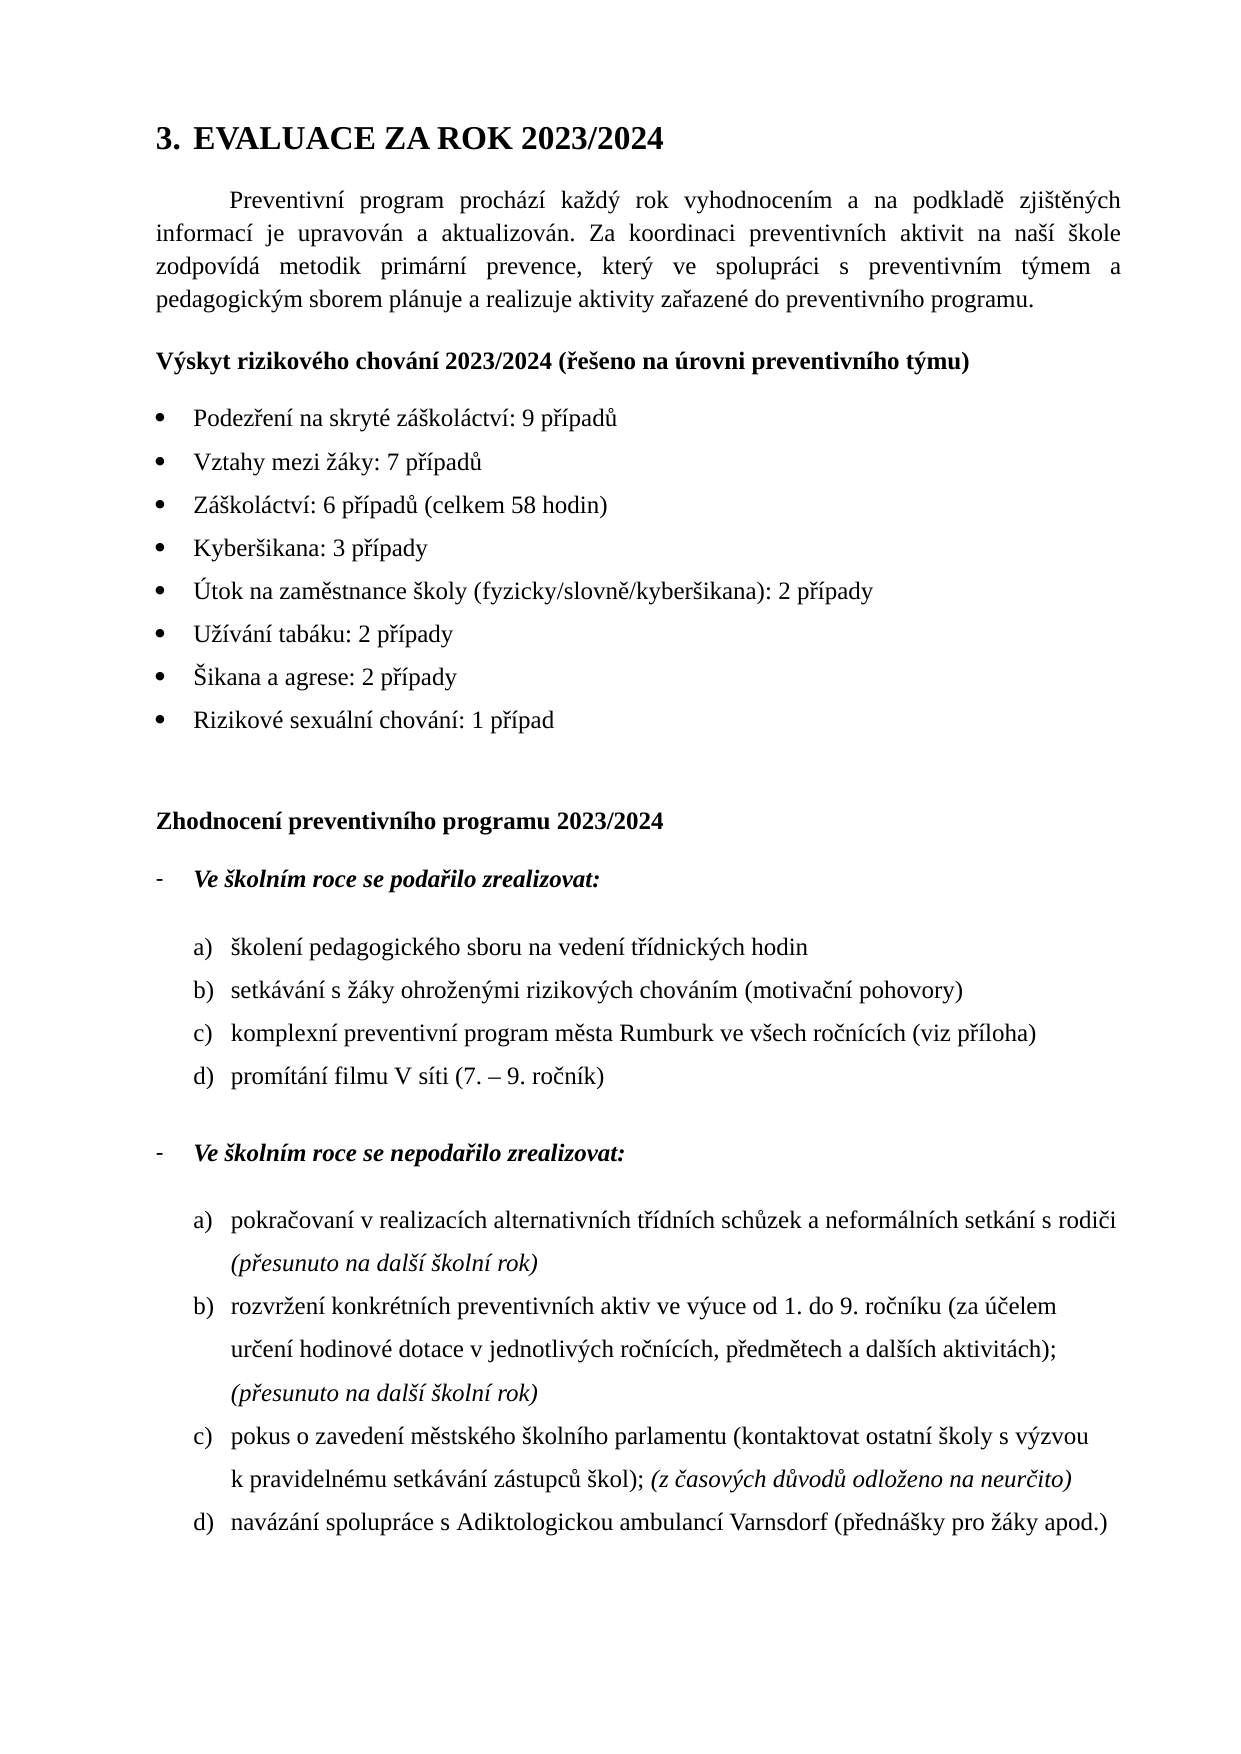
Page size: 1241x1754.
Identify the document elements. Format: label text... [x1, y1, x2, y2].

list Šikana a agrese: 2 případy [156, 662, 1122, 691]
list pokus o zavedení městského školního parlamentu (kontaktovat ostatní školy s výzvou k pravidelnému setkávání zástupců škol); (z časových důvodů odloženo na neurčito) [193, 1421, 1122, 1493]
list Užívání tabáku: 2 případy [156, 619, 1122, 648]
list školení pedagogického sboru na vedení třídnických hodin [193, 932, 1122, 960]
list Rizikové sexuální chování: 1 případ [156, 705, 1122, 734]
list Kyberšikana: 3 případy [156, 533, 1122, 562]
list EVALUACE ZA ROK 2023/2024 [156, 118, 1122, 156]
text Výskyt rizikového chování 2023/2024 (řešeno na úrovni preventivního týmu) [156, 346, 1122, 375]
list Ve školním roce se nepodařilo zrealizovat: [156, 1137, 1122, 1168]
list Útok na zaměstnance školy (fyzicky/slovně/kyberšikana): 2 případy [156, 576, 1122, 605]
text Zhodnocení preventivního programu 2023/2024 [156, 806, 1122, 835]
text Preventivní program prochází každý rok vyhodnocením a na podkladě zjištěných informací je upravován a aktualizován. Za koordinaci preventivních aktivit na naší škole zodpovídá metodik primární prevence, který ve spolupráci s preventivním týmem a pedagogickým sborem plánuje a realizuje aktivity zařazené do preventivního programu. [156, 185, 1122, 313]
list Podezření na skryté záškoláctví: 9 případů [156, 403, 1122, 432]
list rozvržení konkrétních preventivních aktiv ve výuce od 1. do 9. ročníku (za účelem určení hodinové dotace v jednotlivých ročnících, předmětech a dalších aktivitách); (přesunuto na další školní rok) [193, 1291, 1122, 1406]
list pokračovaní v realizacích alternativních třídních schůzek a neformálních setkání s rodiči (přesunuto na další školní rok) [193, 1205, 1122, 1277]
list Vztahy mezi žáky: 7 případů [156, 447, 1122, 475]
list promítání filmu V síti (7. – 9. ročník) [193, 1061, 1122, 1090]
list setkávání s žáky ohroženými rizikových chováním (motivační pohovory) [193, 975, 1122, 1003]
list komplexní preventivní program města Rumburk ve všech ročnících (viz příloha) [193, 1018, 1122, 1047]
list Záškoláctví: 6 případů (celkem 58 hodin) [156, 490, 1122, 518]
list navázání spolupráce s Adiktologickou ambulancí Varnsdorf (přednášky pro žáky apod.) [193, 1507, 1122, 1536]
list Ve školním roce se podařilo zrealizovat: [156, 863, 1122, 894]
